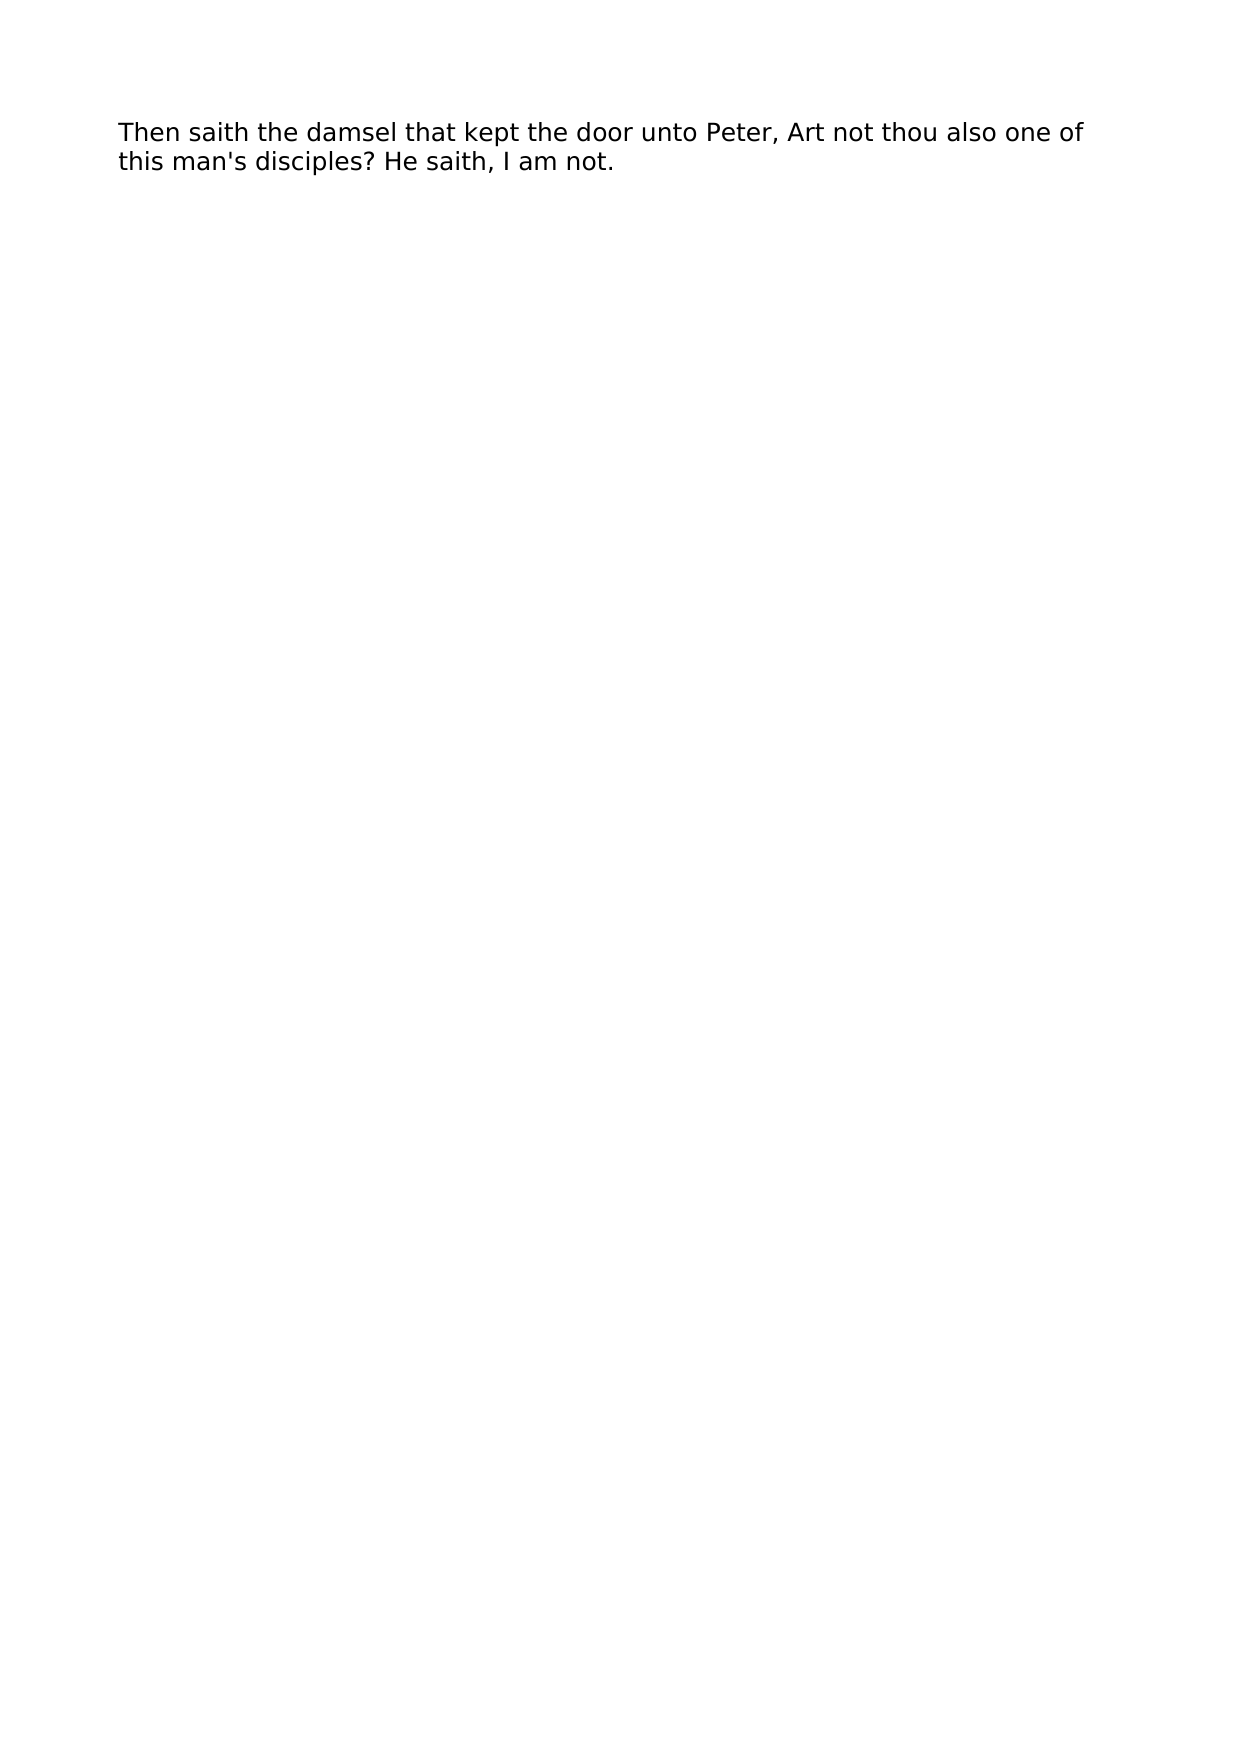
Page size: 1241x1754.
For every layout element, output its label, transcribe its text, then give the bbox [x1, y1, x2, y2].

text Then saith the damsel that kept the door unto Peter, Art not thou also one of this man's disciples? He saith, I am not. [118, 118, 1122, 176]
